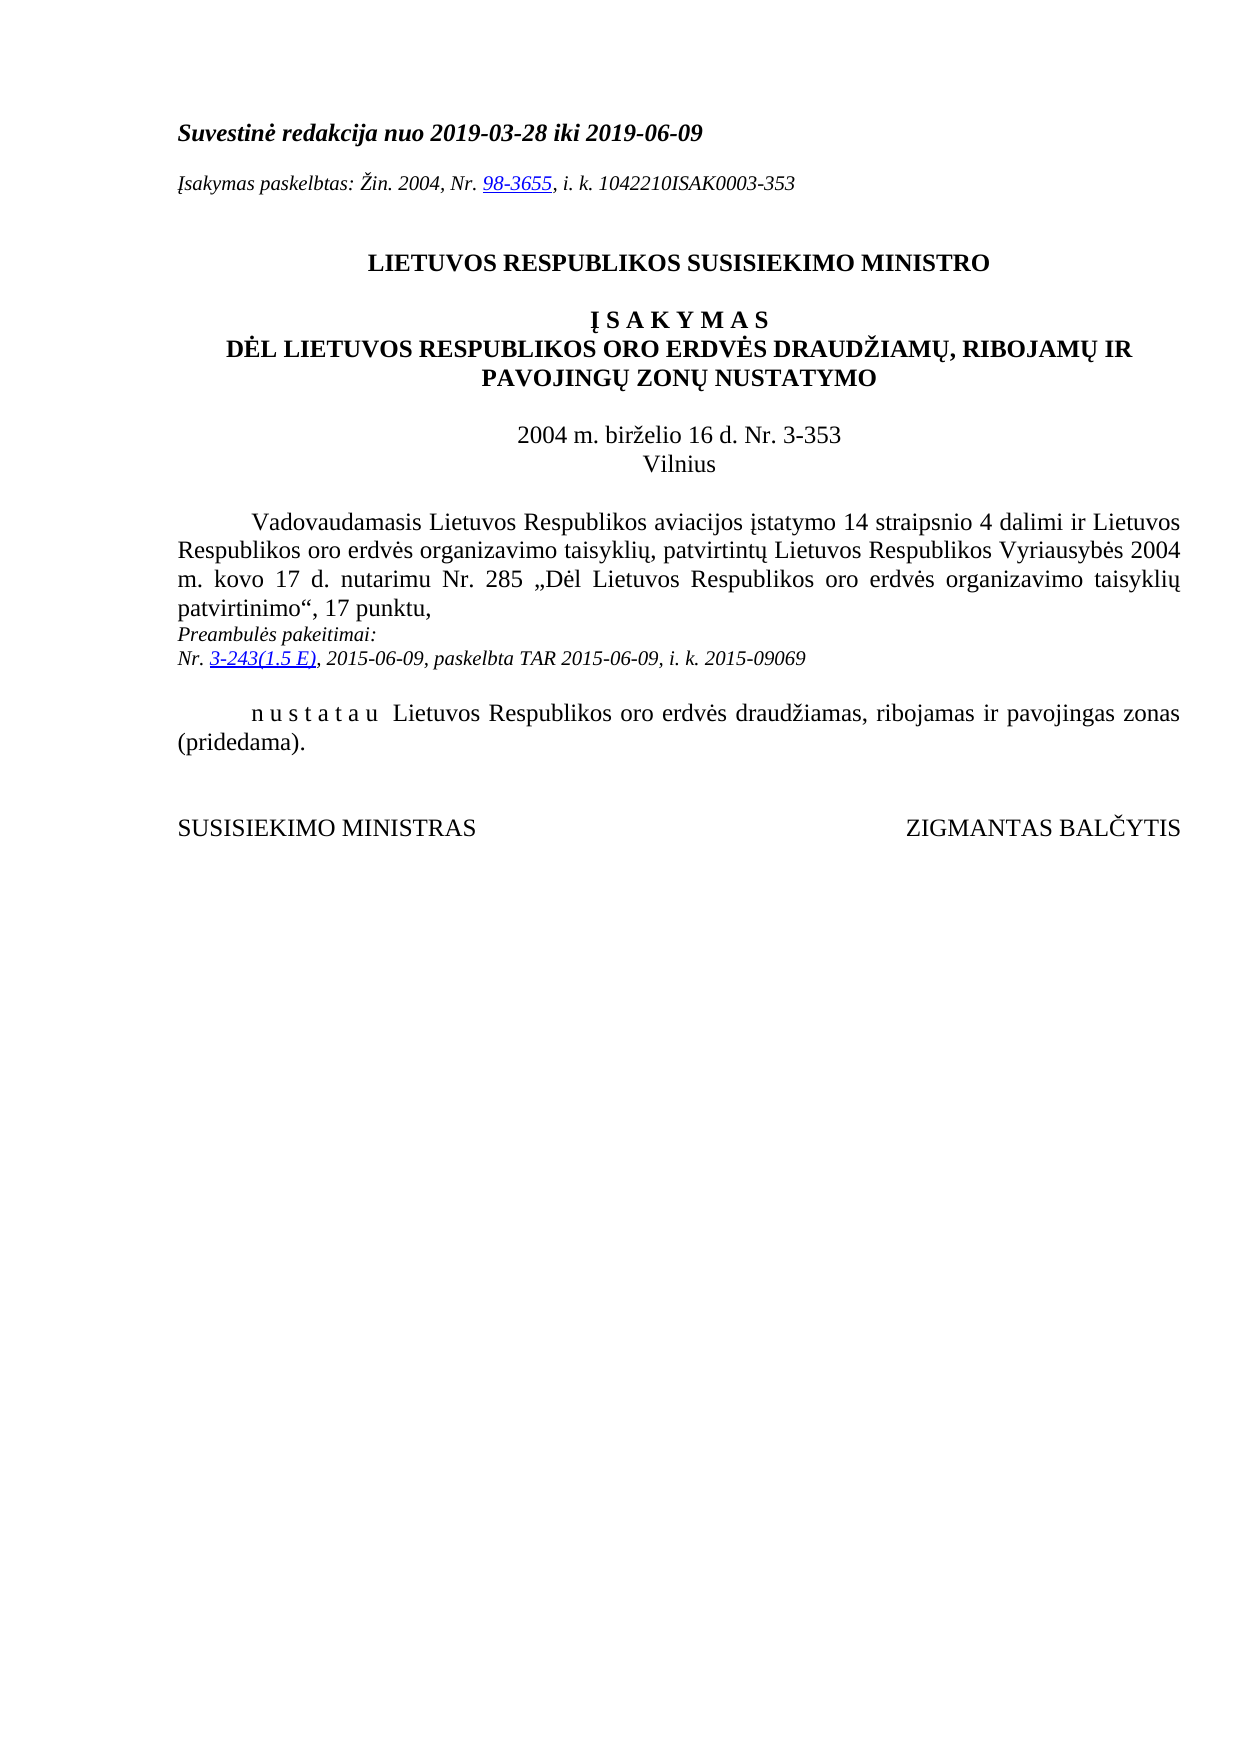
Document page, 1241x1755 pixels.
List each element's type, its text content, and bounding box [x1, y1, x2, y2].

text Vilnius [177, 449, 1181, 478]
text Preambulės pakeitimai: [177, 622, 1181, 646]
text Suvestinė redakcija nuo 2019-03-28 iki 2019-06-09 [177, 118, 1181, 147]
text LIETUVOS RESPUBLIKOS SUSISIEKIMO MINISTRO [177, 248, 1181, 277]
text nustatau Lietuvos Respublikos oro erdvės draudžiamas, ribojamas ir pavojingas zonas (pridedama). [177, 698, 1181, 756]
text Įsakymas paskelbtas: Žin. 2004, Nr. 98-3655, i. k. 1042210ISAK0003-353 [177, 171, 1181, 195]
text Susisiekimo ministras Zigmantas Balčytis [177, 813, 1181, 842]
text Nr. 3-243(1.5 E), 2015-06-09, paskelbta TAR 2015-06-09, i. k. 2015-09069 [177, 646, 1181, 670]
text DĖL LIETUVOS RESPUBLIKOS ORO ERDVĖS DRAUDŽIAMŲ, RIBOJAMŲ IR PAVOJINGŲ ZONŲ NUSTATYMO [177, 334, 1181, 392]
text Į S A K Y M A S [177, 305, 1181, 334]
text 2004 m. birželio 16 d. Nr. 3-353 [177, 420, 1181, 449]
text Vadovaudamasis Lietuvos Respublikos aviacijos įstatymo 14 straipsnio 4 dalimi ir Lietuvos Respublikos oro erdvės organizavimo taisyklių, patvirtintų Lietuvos Respublikos Vyriausybės 2004 m. kovo 17 d. nutarimu Nr. 285 „Dėl Lietuvos Respublikos oro erdvės organizavimo taisyklių patvirtinimo“, 17 punktu, [177, 507, 1181, 622]
